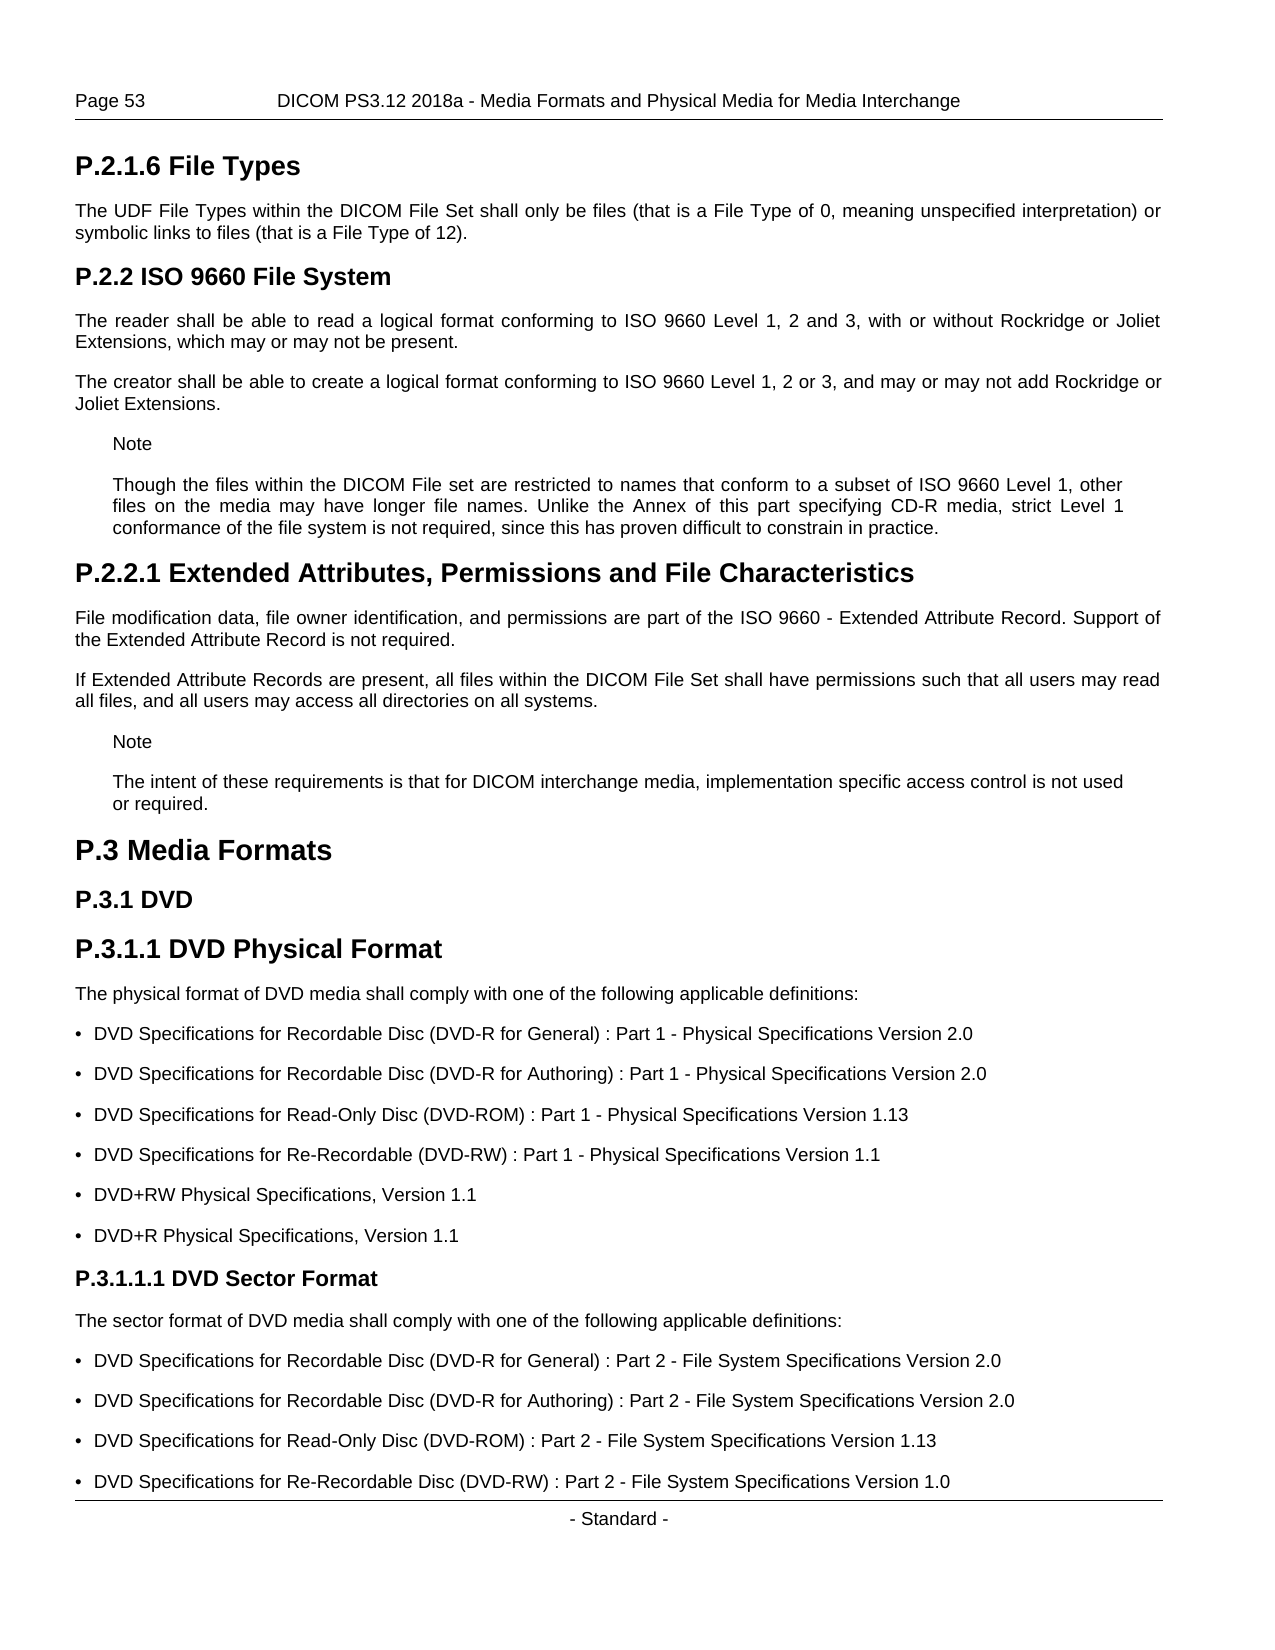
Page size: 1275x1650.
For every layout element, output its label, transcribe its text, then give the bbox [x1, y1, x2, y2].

text The sector format of DVD media shall comply with one of the following applicable definitions: [75, 1309, 1162, 1331]
list DVD Specifications for Read-Only Disc (DVD-ROM) : Part 2 - File System Specifications Version 1.13 [75, 1430, 1162, 1452]
list DVD Specifications for Recordable Disc (DVD-R for General) : Part 2 - File System Specifications Version 2.0 [75, 1350, 1162, 1371]
text P.2.2.1 Extended Attributes, Permissions and File Characteristics [75, 557, 1162, 588]
text Note [112, 731, 1125, 752]
list DVD Specifications for Recordable Disc (DVD-R for Authoring) : Part 1 - Physical Specifications Version 2.0 [75, 1063, 1162, 1085]
text The physical format of DVD media shall comply with one of the following applicable definitions: [75, 983, 1162, 1004]
text P.2.1.6 File Types [75, 150, 1162, 181]
list DVD+R Physical Specifications, Version 1.1 [75, 1224, 1162, 1246]
text Note [112, 433, 1125, 455]
list DVD Specifications for Recordable Disc (DVD-R for Authoring) : Part 2 - File System Specifications Version 2.0 [75, 1390, 1162, 1412]
text The intent of these requirements is that for DICOM interchange media, implementation specific access control is not used or required. [112, 771, 1125, 814]
text P.3.1.1 DVD Physical Format [75, 933, 1162, 964]
text The UDF File Types within the DICOM File Set shall only be files (that is a File Type of 0, meaning unspecified interpretation) or symbolic links to files (that is a File Type of 12). [75, 200, 1162, 243]
list DVD Specifications for Re-Recordable Disc (DVD-RW) : Part 2 - File System Specifications Version 1.0 [75, 1471, 1162, 1492]
text The reader shall be able to read a logical format conforming to ISO 9660 Level 1, 2 and 3, with or without Rockridge or Joliet Extensions, which may or may not be present. [75, 309, 1162, 352]
list DVD Specifications for Recordable Disc (DVD-R for General) : Part 1 - Physical Specifications Version 2.0 [75, 1023, 1162, 1044]
list DVD+RW Physical Specifications, Version 1.1 [75, 1184, 1162, 1206]
text File modification data, file owner identification, and permissions are part of the ISO 9660 - Extended Attribute Record. Support of the Extended Attribute Record is not required. [75, 607, 1162, 650]
text Though the files within the DICOM File set are restricted to names that conform to a subset of ISO 9660 Level 1, other files on the media may have longer file names. Unlike the Annex of this part specifying CD-R media, strict Level 1 conformance of the file system is not required, since this has proven difficult to constrain in practice. [112, 473, 1125, 538]
text If Extended Attribute Records are present, all files within the DICOM File Set shall have permissions such that all users may read all files, and all users may access all directories on all systems. [75, 669, 1162, 712]
text P.3 Media Formats [75, 833, 1162, 866]
text P.2.2 ISO 9660 File System [75, 262, 1162, 291]
text P.3.1 DVD [75, 885, 1162, 914]
list DVD Specifications for Read-Only Disc (DVD-ROM) : Part 1 - Physical Specifications Version 1.13 [75, 1103, 1162, 1125]
text The creator shall be able to create a logical format conforming to ISO 9660 Level 1, 2 or 3, and may or may not add Rockridge or Joliet Extensions. [75, 371, 1162, 414]
text P.3.1.1.1 DVD Sector Format [75, 1265, 1162, 1291]
list DVD Specifications for Re-Recordable (DVD-RW) : Part 1 - Physical Specifications Version 1.1 [75, 1144, 1162, 1165]
